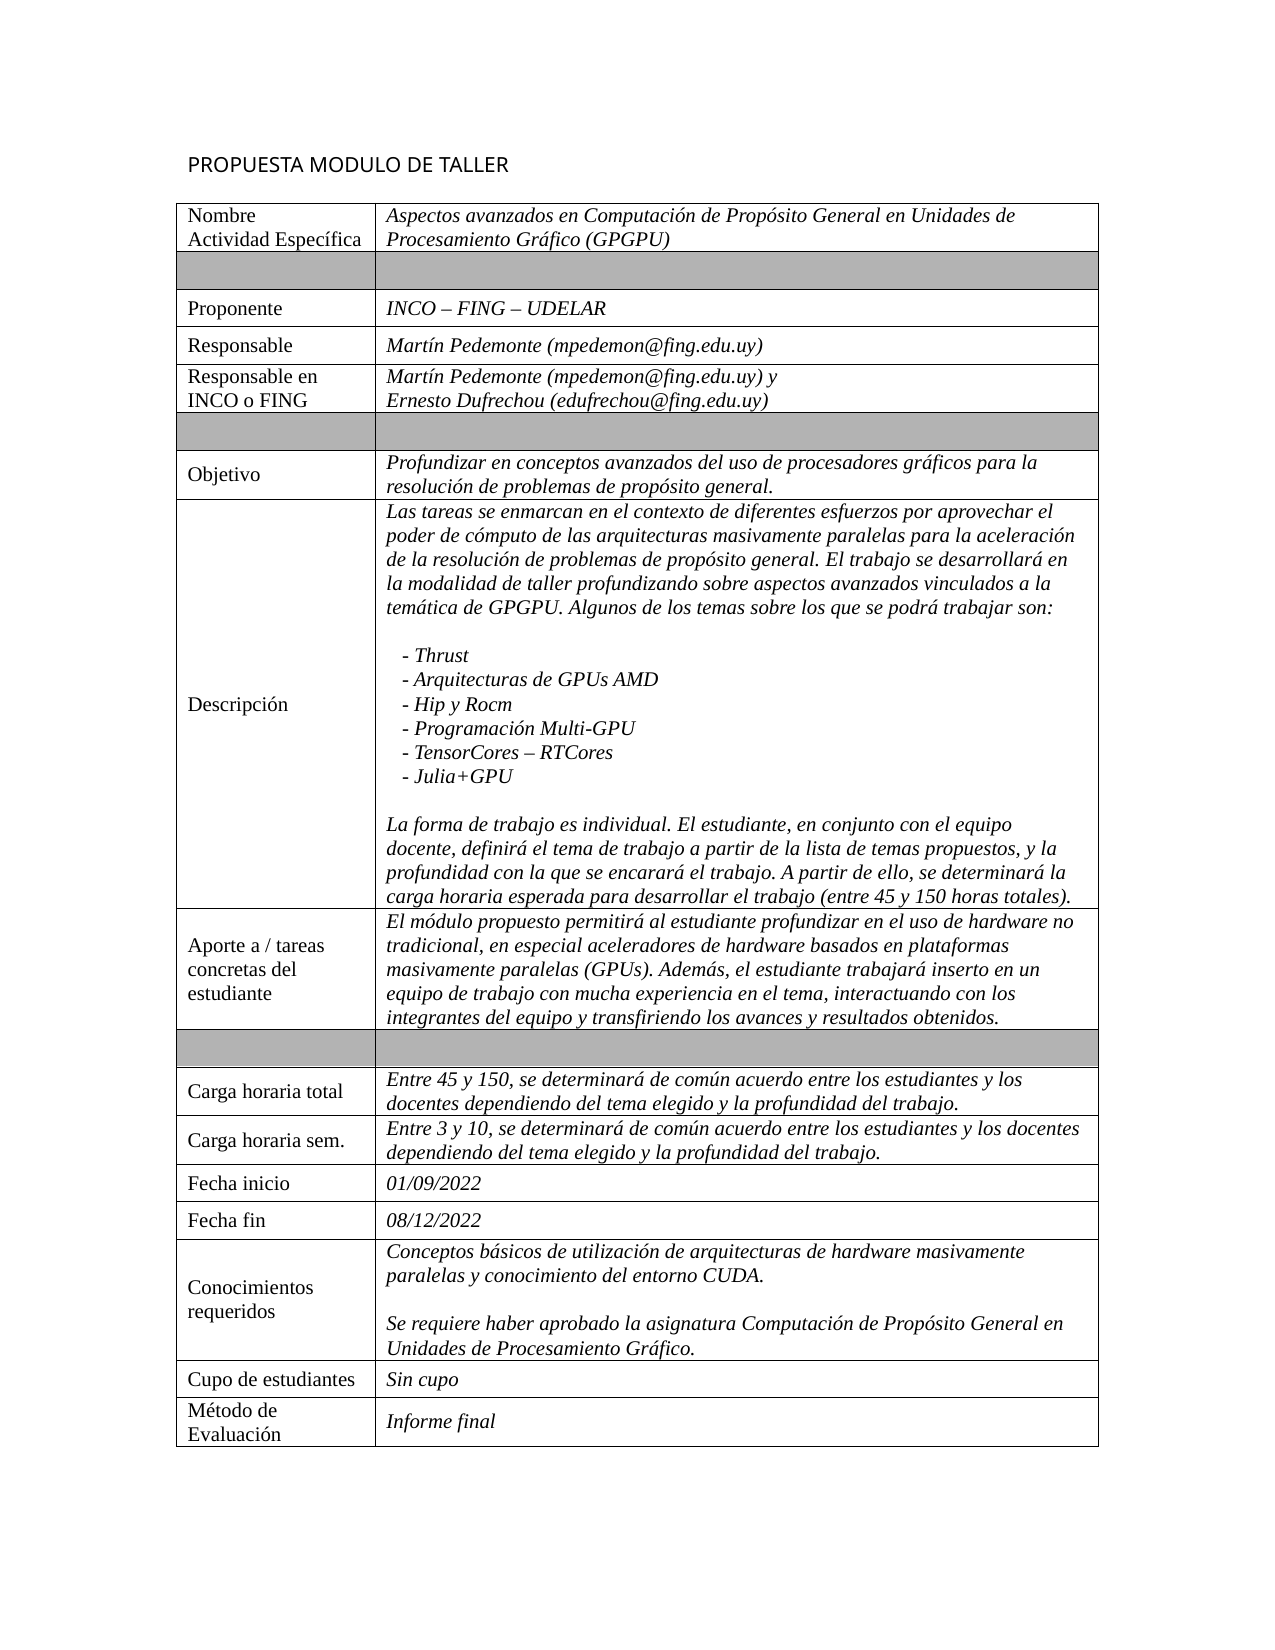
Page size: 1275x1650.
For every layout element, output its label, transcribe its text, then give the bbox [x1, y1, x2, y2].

table_cell [376, 413, 1098, 450]
table_cell Responsable en INCO o FING [177, 365, 375, 412]
table_cell Carga horaria sem. [177, 1116, 375, 1164]
table_header Aspectos avanzados en Computación de Propósito General en Unidades de Procesamiento Gráfico (GPGPU) [376, 204, 1098, 251]
table_cell Informe final [376, 1398, 1098, 1446]
table_cell [177, 252, 375, 289]
table_cell Carga horaria total [177, 1068, 375, 1115]
table_cell Objetivo [177, 451, 375, 498]
table_cell [177, 1030, 375, 1066]
table_cell [376, 252, 1098, 289]
table_cell Aporte a / tareas concretas del estudiante [177, 909, 375, 1029]
table_cell Martín Pedemonte (mpedemon@fing.edu.uy) y Ernesto Dufrechou (edufrechou@fing.edu.uy) [376, 365, 1098, 412]
table_cell Entre 45 y 150, se determinará de común acuerdo entre los estudiantes y los docentes dependiendo del tema elegido y la profundidad del trabajo. [376, 1068, 1098, 1115]
table_cell 01/09/2022 [376, 1165, 1098, 1201]
table_cell Proponente [177, 290, 375, 326]
table_cell El módulo propuesto permitirá al estudiante profundizar en el uso de hardware no tradicional, en especial aceleradores de hardware basados en plataformas masivamente paralelas (GPUs). Además, el estudiante trabajará inserto en un equipo de trabajo con mucha experiencia en el tema, interactuando con los integrantes del equipo y transfiriendo los avances y resultados obtenidos. [376, 909, 1098, 1029]
table_cell Fecha fin [177, 1202, 375, 1239]
text PROPUESTA MODULO DE TALLER [187, 150, 1087, 178]
table_cell Método de Evaluación [177, 1398, 375, 1446]
table_cell Profundizar en conceptos avanzados del uso de procesadores gráficos para la resolución de problemas de propósito general. [376, 451, 1098, 498]
table_cell Responsable [177, 327, 375, 364]
table_cell Cupo de estudiantes [177, 1361, 375, 1397]
table_cell Sin cupo [376, 1361, 1098, 1397]
table_cell Las tareas se enmarcan en el contexto de diferentes esfuerzos por aprovechar el poder de cómputo de las arquitecturas masivamente paralelas para la aceleración de la resolución de problemas de propósito general. El trabajo se desarrollará en la modalidad de taller profundizando sobre aspectos avanzados vinculados a la temática de GPGPU. Algunos de los temas sobre los que se podrá trabajar son: - Thrust - Arquitecturas de GPUs AMD - Hip y Rocm - Programación Multi-GPU - TensorCores – RTCores - Julia+GPU La forma de trabajo es individual. El estudiante, en conjunto con el equipo docente, definirá el tema de trabajo a partir de la lista de temas propuestos, y la profundidad con la que se encarará el trabajo. A partir de ello, se determinará la carga horaria esperada para desarrollar el trabajo (entre 45 y 150 horas totales). [376, 500, 1098, 908]
table_cell Entre 3 y 10, se determinará de común acuerdo entre los estudiantes y los docentes dependiendo del tema elegido y la profundidad del trabajo. [376, 1116, 1098, 1164]
table_cell Descripción [177, 500, 375, 908]
table_cell INCO – FING – UDELAR [376, 290, 1098, 326]
table_cell Conocimientos requeridos [177, 1240, 375, 1359]
table_cell Conceptos básicos de utilización de arquitecturas de hardware masivamente paralelas y conocimiento del entorno CUDA. Se requiere haber aprobado la asignatura Computación de Propósito General en Unidades de Procesamiento Gráfico. [376, 1240, 1098, 1359]
table_cell [376, 1030, 1098, 1066]
table_cell 08/12/2022 [376, 1202, 1098, 1239]
table_cell Martín Pedemonte (mpedemon@fing.edu.uy) [376, 327, 1098, 364]
table_cell Fecha inicio [177, 1165, 375, 1201]
table_header Nombre Actividad Específica [177, 204, 375, 251]
table_cell [177, 413, 375, 450]
